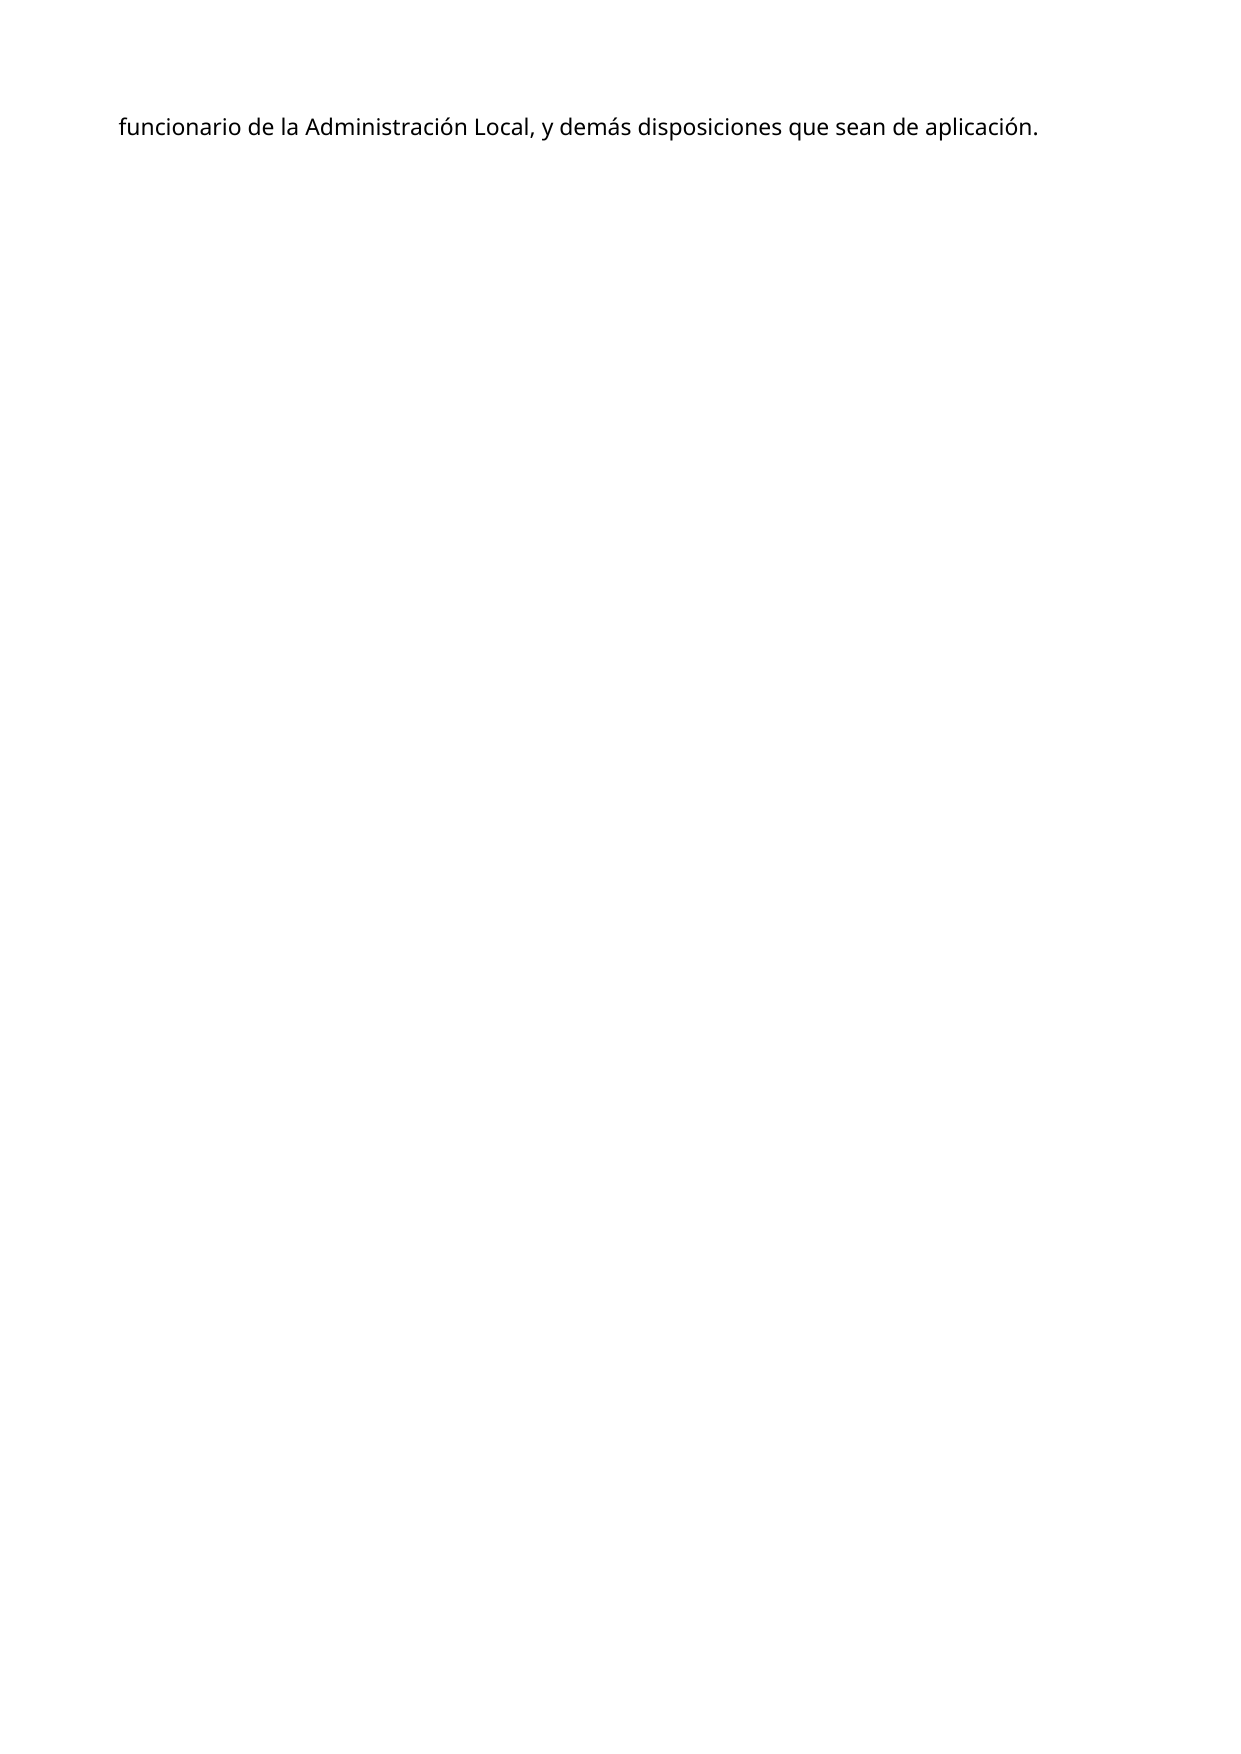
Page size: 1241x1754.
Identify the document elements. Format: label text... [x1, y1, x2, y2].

list funcionario de la Administración Local, y demás disposiciones que sean de aplicación. [118, 110, 1123, 142]
